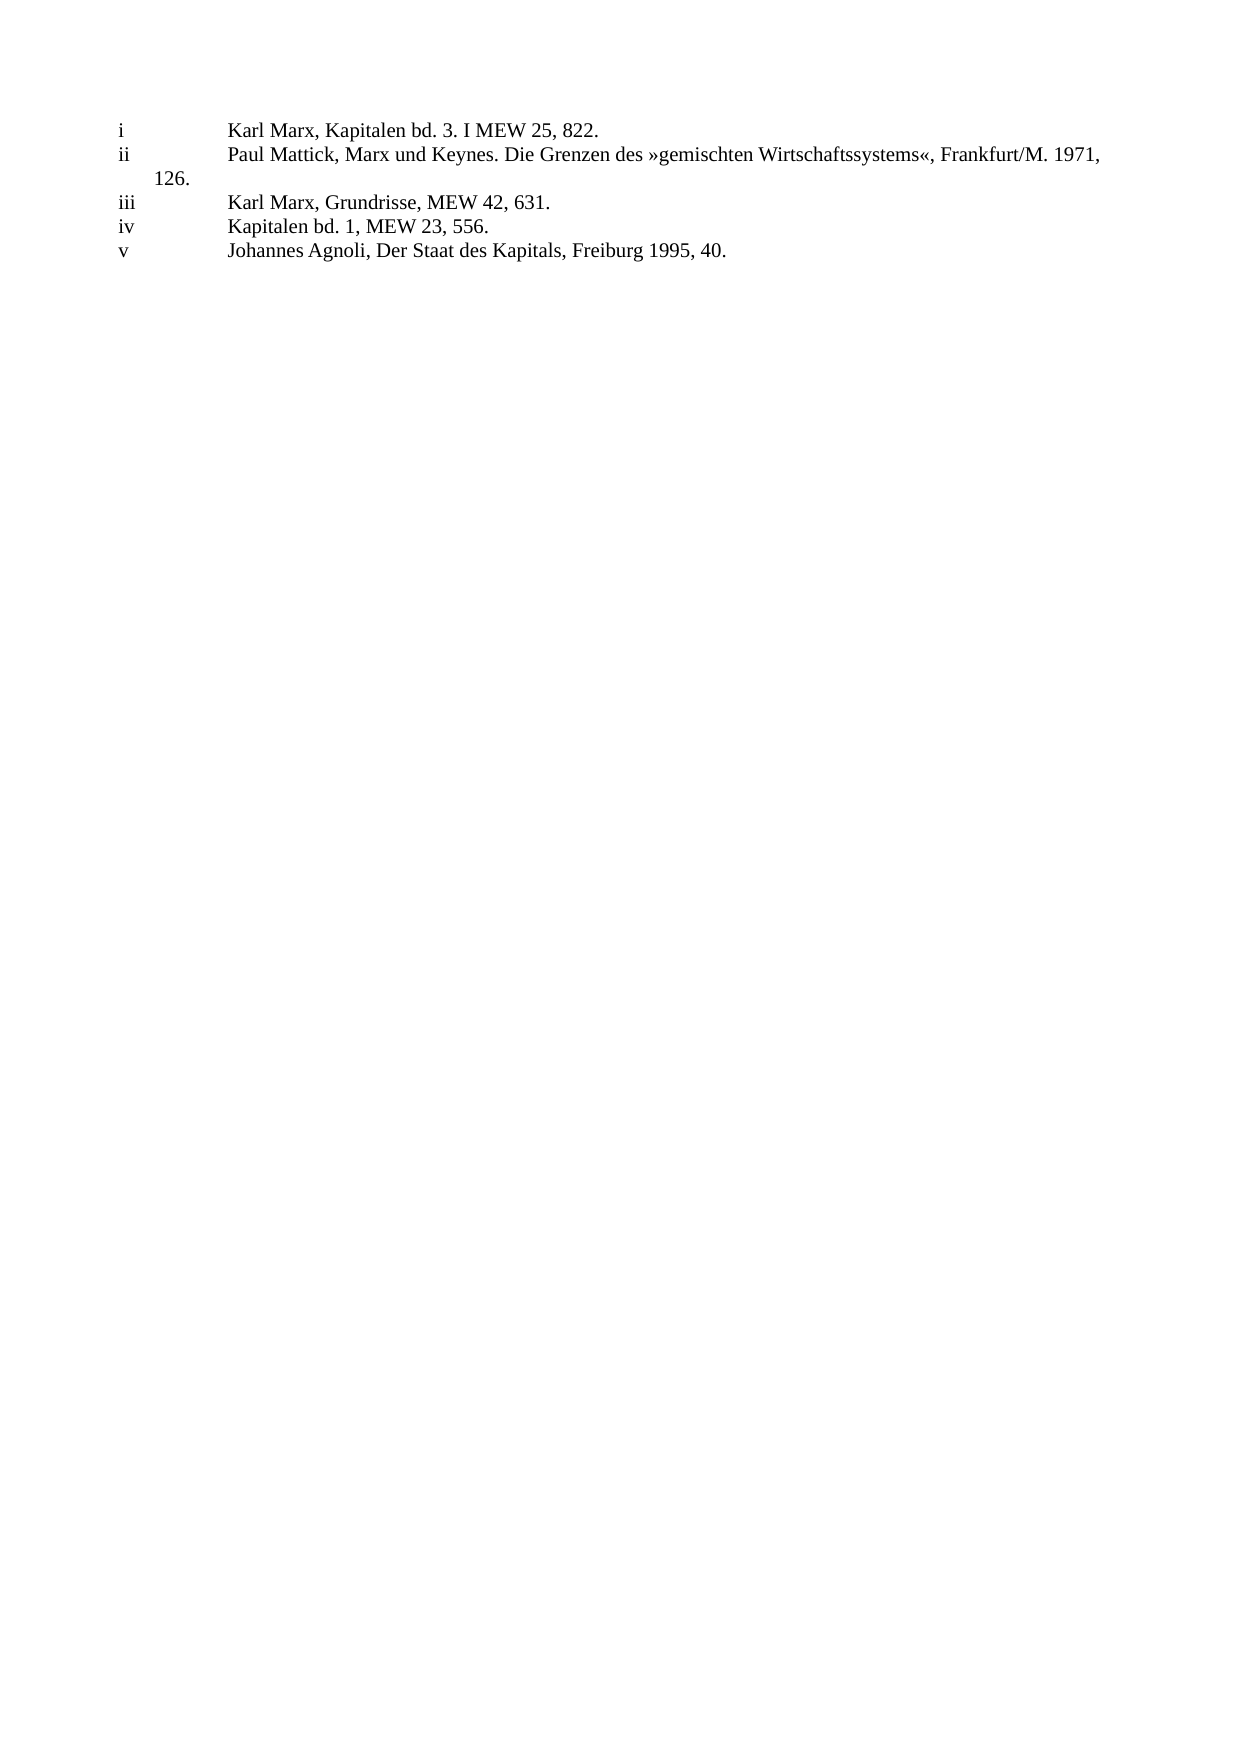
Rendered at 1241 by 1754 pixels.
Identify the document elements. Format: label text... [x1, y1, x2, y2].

text Johannes Agnoli, Der Staat des Kapitals, Freiburg 1995, 40. [118, 238, 1122, 262]
text Karl Marx, Grundrisse, MEW 42, 631. [118, 190, 1122, 214]
text Karl Marx, Kapitalen bd. 3. I MEW 25, 822. [118, 118, 1122, 142]
text Kapitalen bd. 1, MEW 23, 556. [118, 214, 1122, 238]
text Paul Mattick, Marx und Keynes. Die Grenzen des »gemischten Wirtschaftssystems«, Frankfurt/M. 1971, 126. [118, 142, 1122, 190]
